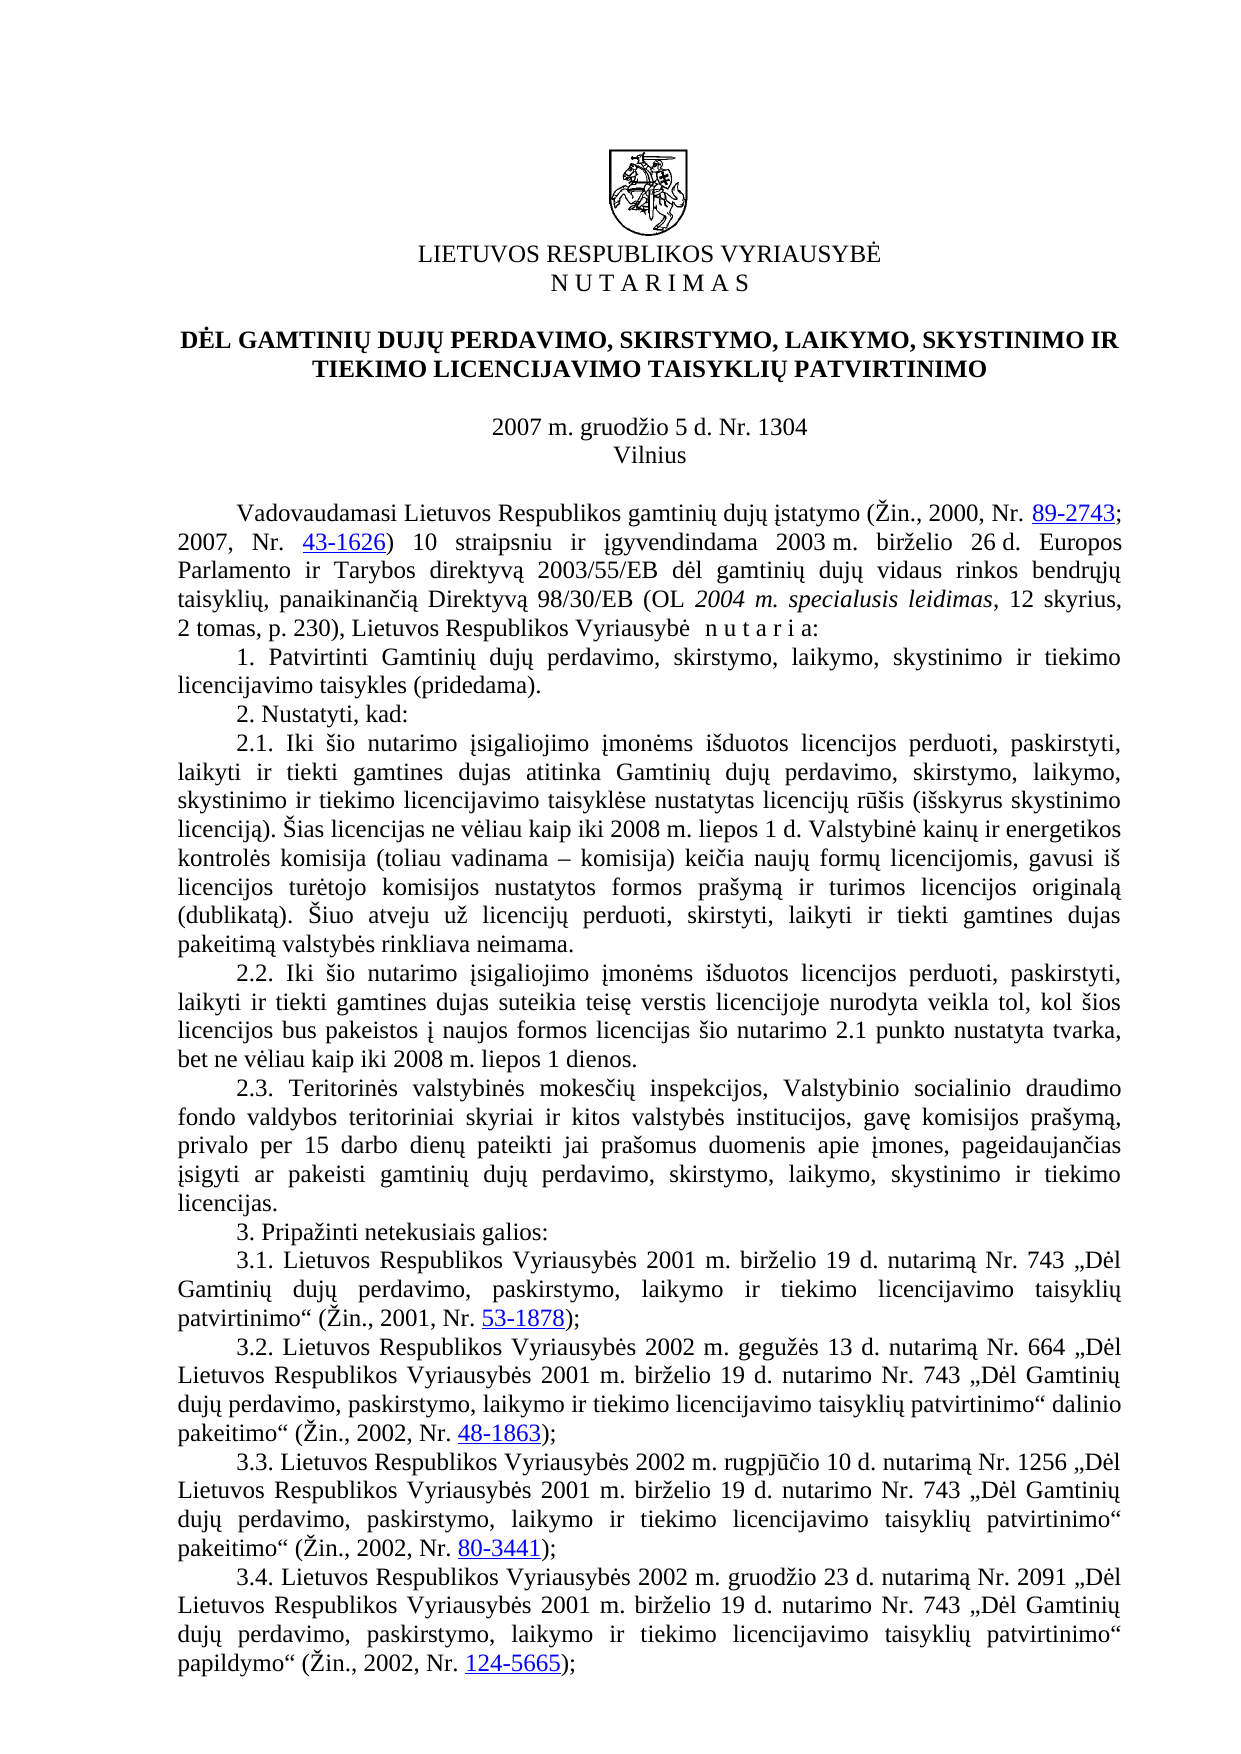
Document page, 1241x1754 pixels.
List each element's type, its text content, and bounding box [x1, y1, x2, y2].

text 3. Pripažinti netekusiais galios: [177, 1217, 1122, 1245]
text Vilnius [177, 440, 1122, 469]
text 2007 m. gruodžio 5 d. Nr. 1304 [177, 412, 1122, 440]
text Vadovaudamasi Lietuvos Respublikos gamtinių dujų įstatymo (Žin., 2000, Nr. 89-2743; 2007, Nr. 43-1626) 10 straipsniu ir įgyvendindama 2003 m. birželio 26 d. Europos Parlamento ir Tarybos direktyvą 2003/55/EB dėl gamtinių dujų vidaus rinkos bendrųjų taisyklių, panaikinančią Direktyvą 98/30/EB (OL 2004 m. specialusis leidimas, 12 skyrius, 2 tomas, p. 230), Lietuvos Respublikos Vyriausybė nutaria: [177, 498, 1122, 642]
text 2.1. Iki šio nutarimo įsigaliojimo įmonėms išduotos licencijos perduoti, paskirstyti, laikyti ir tiekti gamtines dujas atitinka Gamtinių dujų perdavimo, skirstymo, laikymo, skystinimo ir tiekimo licencijavimo taisyklėse nustatytas licencijų rūšis (išskyrus skystinimo licenciją). Šias licencijas ne vėliau kaip iki 2008 m. liepos 1 d. Valstybinė kainų ir energetikos kontrolės komisija (toliau vadinama – komisija) keičia naujų formų licencijomis, gavusi iš licencijos turėtojo komisijos nustatytos formos prašymą ir turimos licencijos originalą (dublikatą). Šiuo atveju už licencijų perduoti, skirstyti, laikyti ir tiekti gamtines dujas pakeitimą valstybės rinkliava neimama. [177, 728, 1122, 958]
text 2. Nustatyti, kad: [177, 699, 1122, 728]
text 2.2. Iki šio nutarimo įsigaliojimo įmonėms išduotos licencijos perduoti, paskirstyti, laikyti ir tiekti gamtines dujas suteikia teisę verstis licencijoje nurodyta veikla tol, kol šios licencijos bus pakeistos į naujos formos licencijas šio nutarimo 2.1 punkto nustatyta tvarka, bet ne vėliau kaip iki 2008 m. liepos 1 dienos. [177, 958, 1122, 1073]
text 3.2. Lietuvos Respublikos Vyriausybės 2002 m. gegužės 13 d. nutarimą Nr. 664 „Dėl Lietuvos Respublikos Vyriausybės 2001 m. birželio 19 d. nutarimo Nr. 743 „Dėl Gamtinių dujų perdavimo, paskirstymo, laikymo ir tiekimo licencijavimo taisyklių patvirtinimo“ dalinio pakeitimo“ (Žin., 2002, Nr. 48-1863); [177, 1332, 1122, 1447]
text Lietuvos Respublikos Vyriausybė [177, 239, 1122, 268]
text 1. Patvirtinti Gamtinių dujų perdavimo, skirstymo, laikymo, skystinimo ir tiekimo licencijavimo taisykles (pridedama). [177, 642, 1122, 699]
text 3.1. Lietuvos Respublikos Vyriausybės 2001 m. birželio 19 d. nutarimą Nr. 743 „Dėl Gamtinių dujų perdavimo, paskirstymo, laikymo ir tiekimo licencijavimo taisyklių patvirtinimo“ (Žin., 2001, Nr. 53-1878); [177, 1245, 1122, 1332]
text 3.4. Lietuvos Respublikos Vyriausybės 2002 m. gruodžio 23 d. nutarimą Nr. 2091 „Dėl Lietuvos Respublikos Vyriausybės 2001 m. birželio 19 d. nutarimo Nr. 743 „Dėl Gamtinių dujų perdavimo, paskirstymo, laikymo ir tiekimo licencijavimo taisyklių patvirtinimo“ papildymo“ (Žin., 2002, Nr. 124-5665); [177, 1562, 1122, 1677]
text 2.3. Teritorinės valstybinės mokesčių inspekcijos, Valstybinio socialinio draudimo fondo valdybos teritoriniai skyriai ir kitos valstybės institucijos, gavę komisijos prašymą, privalo per 15 darbo dienų pateikti jai prašomus duomenis apie įmones, pageidaujančias įsigyti ar pakeisti gamtinių dujų perdavimo, skirstymo, laikymo, skystinimo ir tiekimo licencijas. [177, 1073, 1122, 1217]
text 3.3. Lietuvos Respublikos Vyriausybės 2002 m. rugpjūčio 10 d. nutarimą Nr. 1256 „Dėl Lietuvos Respublikos Vyriausybės 2001 m. birželio 19 d. nutarimo Nr. 743 „Dėl Gamtinių dujų perdavimo, paskirstymo, laikymo ir tiekimo licencijavimo taisyklių patvirtinimo“ pakeitimo“ (Žin., 2002, Nr. 80-3441); [177, 1447, 1122, 1562]
text NUTARIMAS [177, 268, 1122, 297]
text DĖL GAMTINIŲ DUJŲ PERDAVIMO, SKIRSTYMO, LAIKYMO, SKYSTINIMO IR TIEKIMO LICENCIJAVIMO TAISYKLIŲ PATVIRTINIMO [177, 325, 1122, 383]
